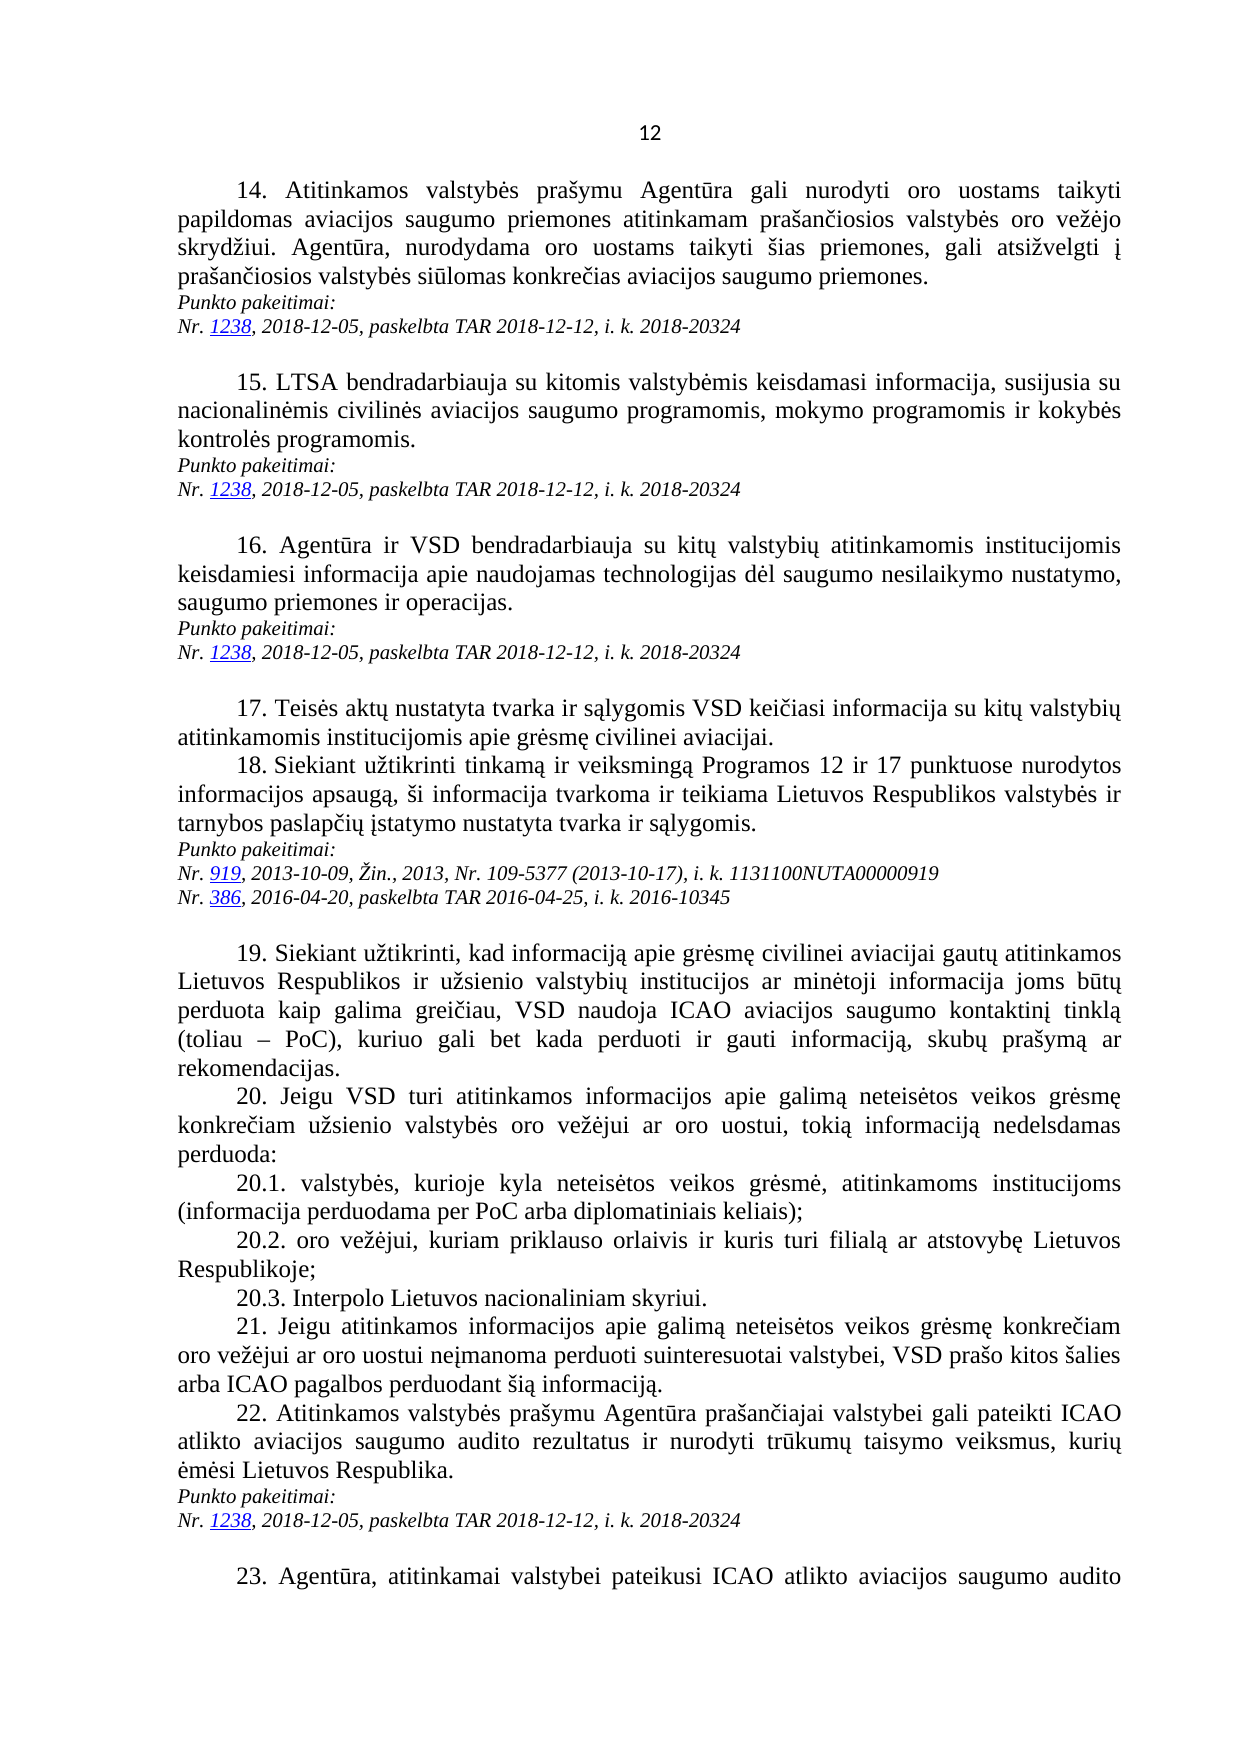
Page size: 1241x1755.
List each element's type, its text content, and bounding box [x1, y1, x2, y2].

text 20. Jeigu VSD turi atitinkamos informacijos apie galimą neteisėtos veikos grėsmę konkrečiam užsienio valstybės oro vežėjui ar oro uostui, tokią informaciją nedelsdamas perduoda: [177, 1081, 1122, 1168]
text 15. LTSA bendradarbiauja su kitomis valstybėmis keisdamasi informacija, susijusia su nacionalinėmis civilinės aviacijos saugumo programomis, mokymo programomis ir kokybės kontrolės programomis. [177, 367, 1122, 453]
text Punkto pakeitimai: [177, 453, 1122, 477]
text Nr. 1238, 2018-12-05, paskelbta TAR 2018-12-12, i. k. 2018-20324 [177, 477, 1122, 501]
text Punkto pakeitimai: [177, 290, 1122, 314]
text 23. Agentūra, atitinkamai valstybei pateikusi ICAO atlikto aviacijos saugumo audito [177, 1561, 1122, 1589]
text Nr. 1238, 2018-12-05, paskelbta TAR 2018-12-12, i. k. 2018-20324 [177, 640, 1122, 664]
text Punkto pakeitimai: [177, 837, 1122, 861]
text Nr. 1238, 2018-12-05, paskelbta TAR 2018-12-12, i. k. 2018-20324 [177, 1508, 1122, 1532]
text Punkto pakeitimai: [177, 1484, 1122, 1508]
text 18. Siekiant užtikrinti tinkamą ir veiksmingą Programos 12 ir 17 punktuose nurodytos informacijos apsaugą, ši informacija tvarkoma ir teikiama Lietuvos Respublikos valstybės ir tarnybos paslapčių įstatymo nustatyta tvarka ir sąlygomis. [177, 751, 1122, 837]
text 19. Siekiant užtikrinti, kad informaciją apie grėsmę civilinei aviacijai gautų atitinkamos Lietuvos Respublikos ir užsienio valstybių institucijos ar minėtoji informacija joms būtų perduota kaip galima greičiau, VSD naudoja ICAO aviacijos saugumo kontaktinį tinklą (toliau – PoC), kuriuo gali bet kada perduoti ir gauti informaciją, skubų prašymą ar rekomendacijas. [177, 938, 1122, 1081]
text 20.1. valstybės, kurioje kyla neteisėtos veikos grėsmė, atitinkamoms institucijoms (informacija perduodama per PoC arba diplomatiniais keliais); [177, 1168, 1122, 1225]
text Nr. 919, 2013-10-09, Žin., 2013, Nr. 109-5377 (2013-10-17), i. k. 1131100NUTA00000919 [177, 861, 1122, 885]
text 21. Jeigu atitinkamos informacijos apie galimą neteisėtos veikos grėsmę konkrečiam oro vežėjui ar oro uostui neįmanoma perduoti suinteresuotai valstybei, VSD prašo kitos šalies arba ICAO pagalbos perduodant šią informaciją. [177, 1311, 1122, 1398]
text Nr. 1238, 2018-12-05, paskelbta TAR 2018-12-12, i. k. 2018-20324 [177, 314, 1122, 338]
text 14. Atitinkamos valstybės prašymu Agentūra gali nurodyti oro uostams taikyti papildomas aviacijos saugumo priemones atitinkamam prašančiosios valstybės oro vežėjo skrydžiui. Agentūra, nurodydama oro uostams taikyti šias priemones, gali atsižvelgti į prašančiosios valstybės siūlomas konkrečias aviacijos saugumo priemones. [177, 175, 1122, 290]
text 22. Atitinkamos valstybės prašymu Agentūra prašančiajai valstybei gali pateikti ICAO atlikto aviacijos saugumo audito rezultatus ir nurodyti trūkumų taisymo veiksmus, kurių ėmėsi Lietuvos Respublika. [177, 1398, 1122, 1484]
text 20.3. Interpolo Lietuvos nacionaliniam skyriui. [177, 1283, 1122, 1311]
text Nr. 386, 2016-04-20, paskelbta TAR 2016-04-25, i. k. 2016-10345 [177, 885, 1122, 909]
text 16. Agentūra ir VSD bendradarbiauja su kitų valstybių atitinkamomis institucijomis keisdamiesi informacija apie naudojamas technologijas dėl saugumo nesilaikymo nustatymo, saugumo priemones ir operacijas. [177, 530, 1122, 616]
text 17. Teisės aktų nustatyta tvarka ir sąlygomis VSD keičiasi informacija su kitų valstybių atitinkamomis institucijomis apie grėsmę civilinei aviacijai. [177, 693, 1122, 751]
text Punkto pakeitimai: [177, 616, 1122, 640]
text 20.2. oro vežėjui, kuriam priklauso orlaivis ir kuris turi filialą ar atstovybę Lietuvos Respublikoje; [177, 1225, 1122, 1283]
